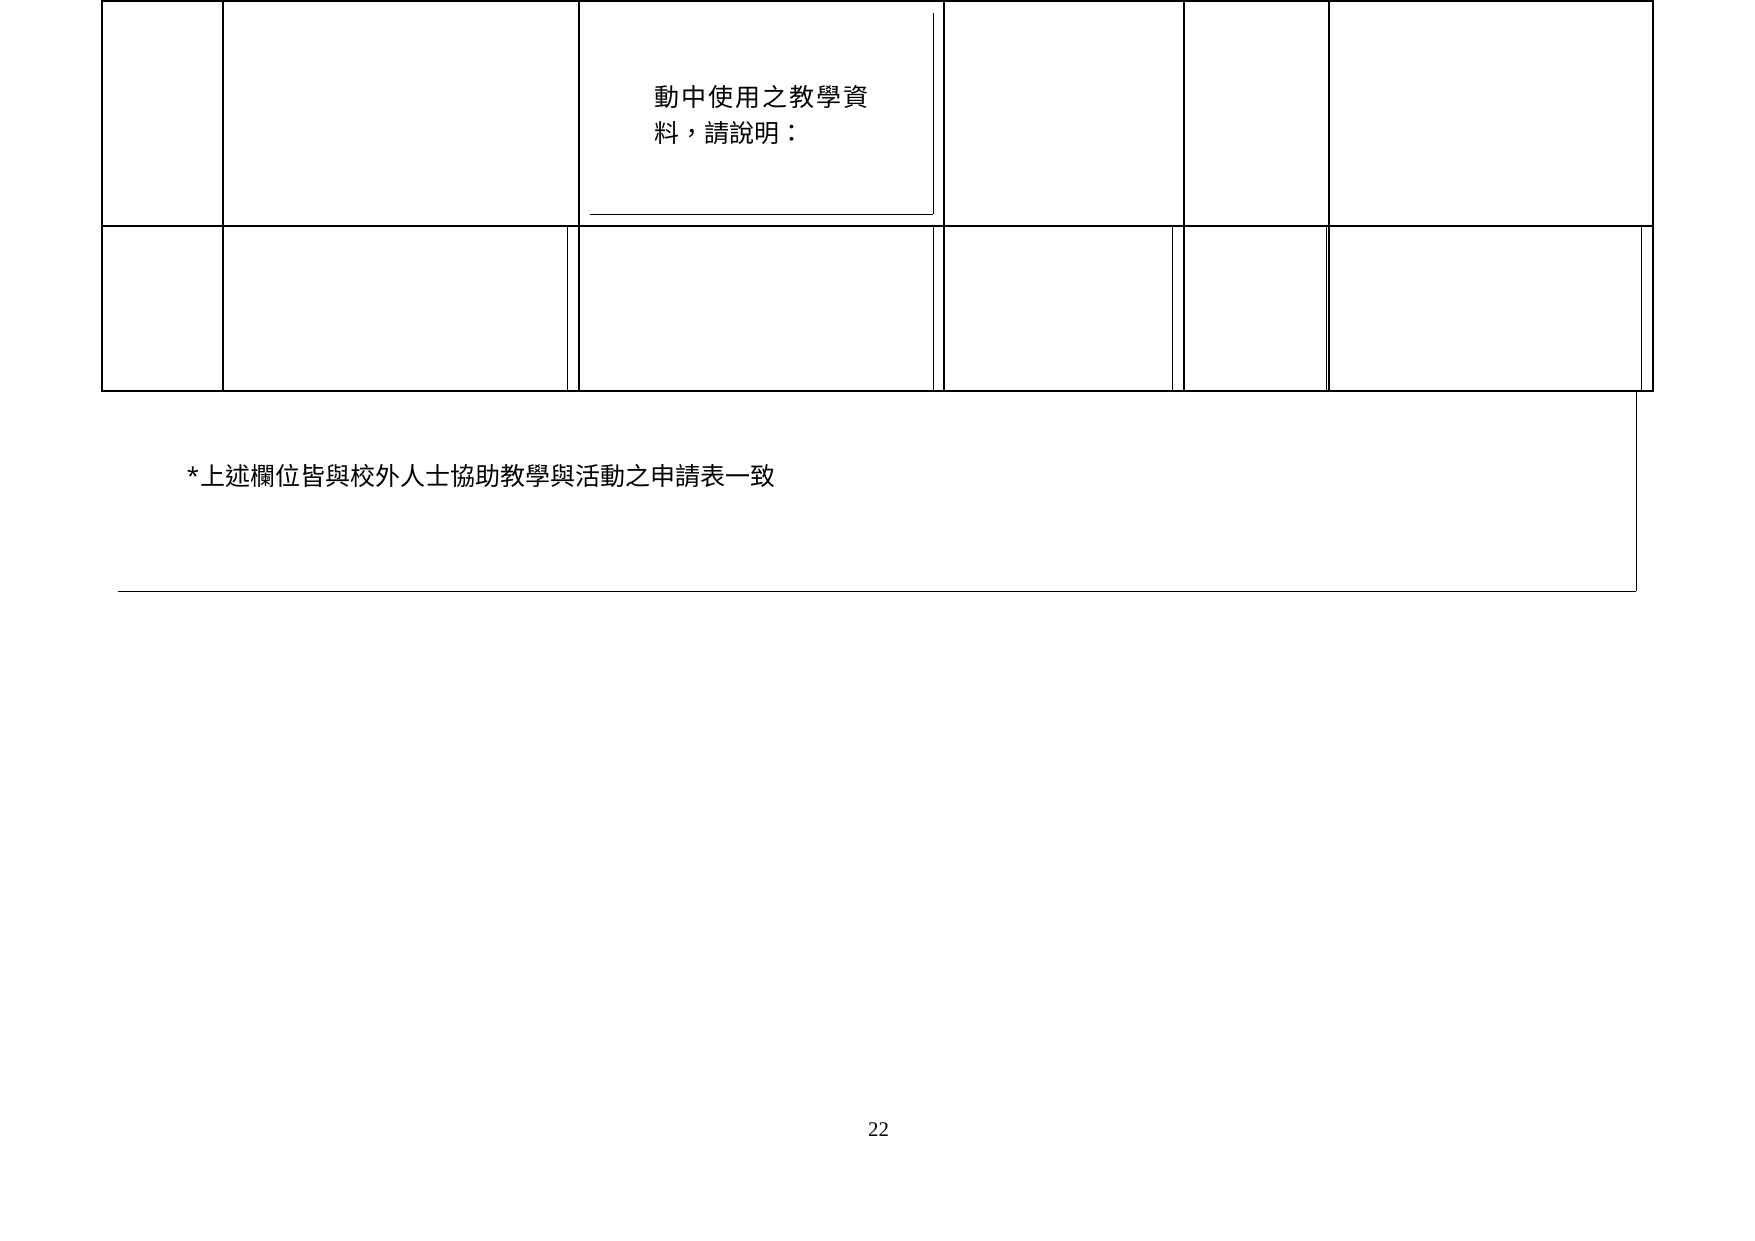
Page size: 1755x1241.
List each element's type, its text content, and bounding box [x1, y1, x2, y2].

table_cell [945, 227, 1172, 390]
table_cell [1185, 2, 1328, 224]
table_cell [1330, 227, 1641, 390]
table_cell [1185, 227, 1326, 390]
table_cell [224, 227, 567, 390]
table_cell [1642, 227, 1652, 390]
table_cell [580, 227, 933, 390]
table_cell 動中使用之教學資料，請說明： [580, 2, 943, 224]
table_cell [1173, 227, 1183, 390]
table_cell [103, 227, 222, 390]
table_cell [945, 2, 1183, 224]
table_cell [1330, 2, 1652, 224]
table_cell [568, 227, 578, 390]
table_cell [934, 227, 943, 390]
text *上述欄位皆與校外人士協助教學與活動之申請表一致 [118, 392, 1636, 493]
table_cell [103, 2, 222, 224]
table_cell [224, 2, 578, 224]
